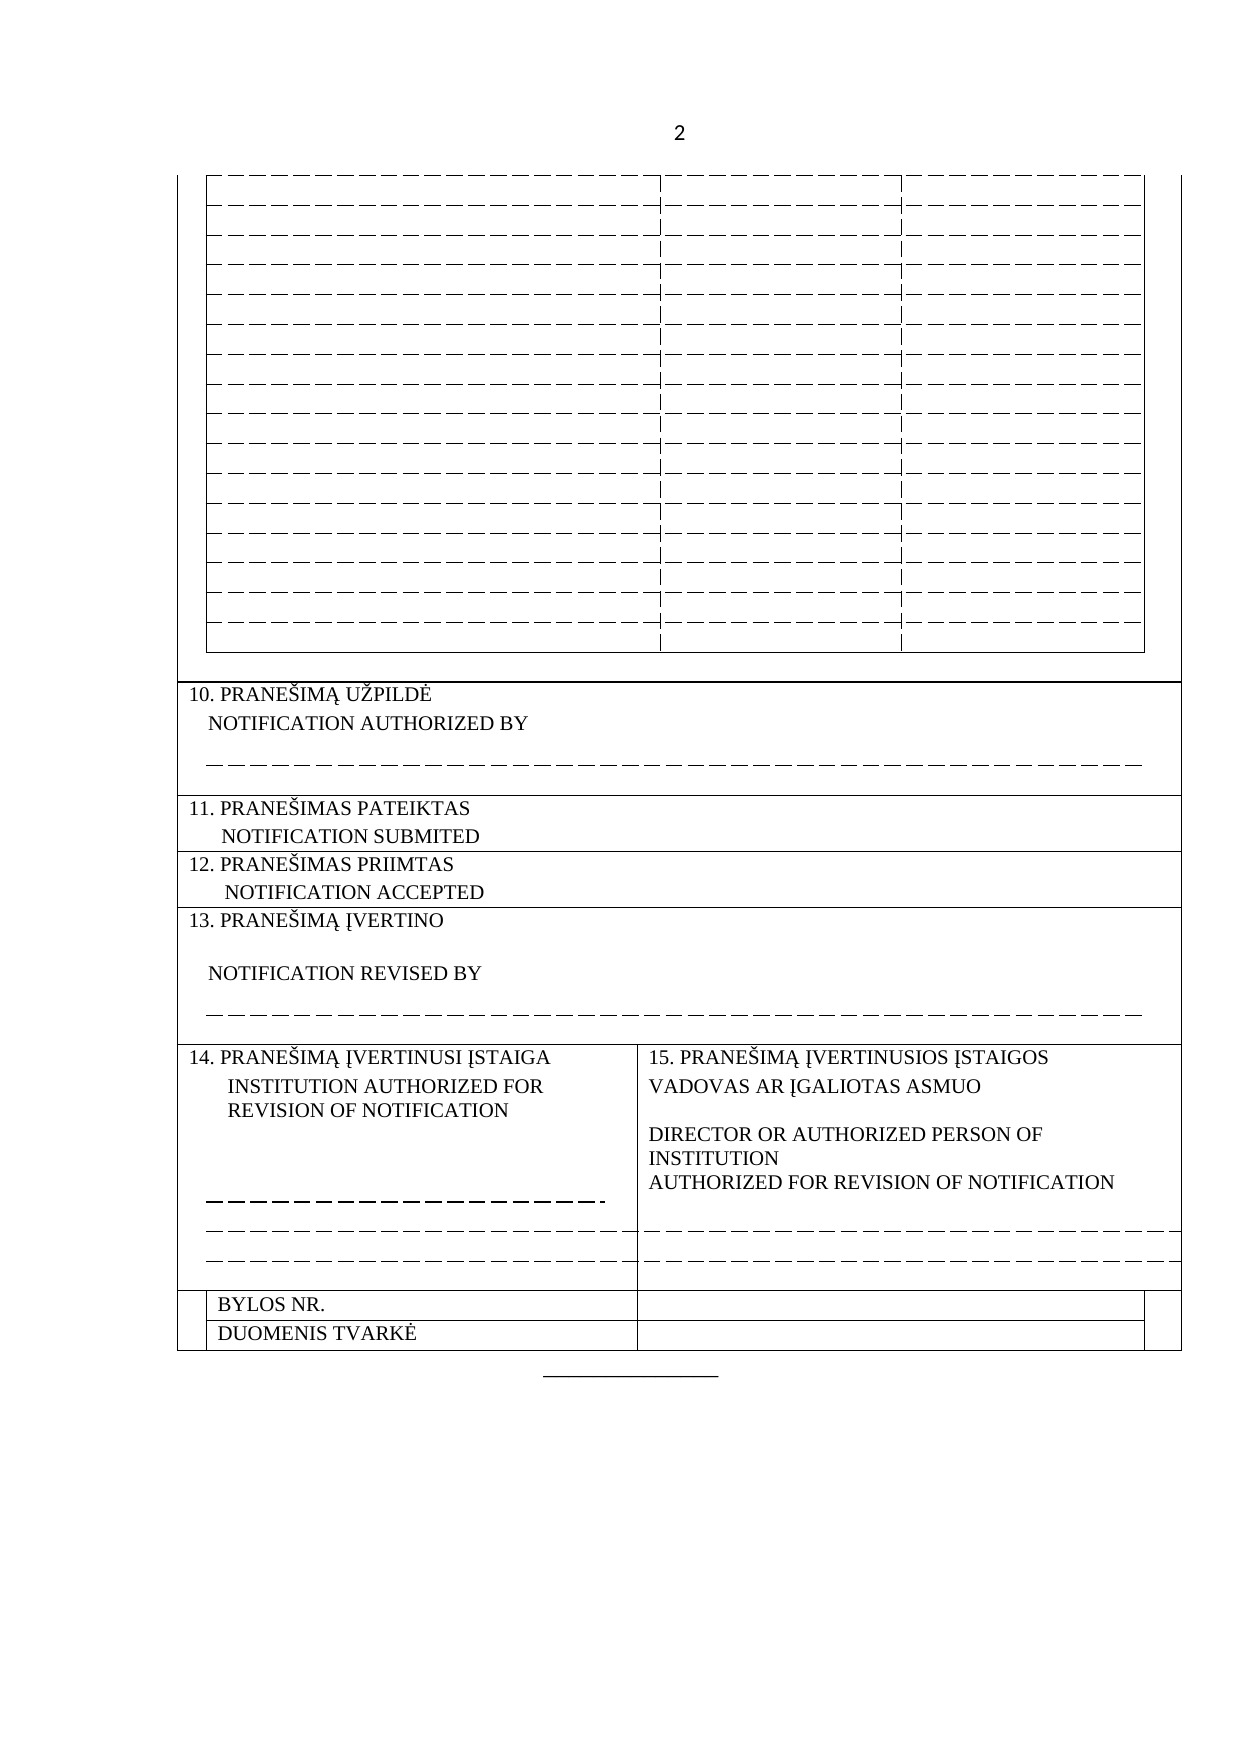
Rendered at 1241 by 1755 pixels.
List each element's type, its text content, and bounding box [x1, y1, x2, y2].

table_cell [1145, 533, 1181, 562]
table_cell [207, 324, 661, 354]
table_cell [206, 985, 1144, 1014]
table_cell [901, 264, 1144, 294]
table_cell NOTIFICATION AUTHORIZED BY [178, 711, 1181, 735]
table_cell [661, 294, 901, 324]
table_cell [178, 765, 206, 794]
table_cell [901, 324, 1144, 354]
table_cell [901, 413, 1144, 443]
table_cell [178, 1201, 206, 1231]
table_cell [178, 384, 206, 413]
table_cell [178, 652, 206, 681]
table_cell [178, 1231, 206, 1261]
table_cell [1140, 1201, 1181, 1231]
table_cell [901, 592, 1144, 622]
table_cell [1145, 205, 1181, 234]
table_cell 12. PRANEŠIMAS PRIIMTAS [178, 852, 642, 879]
table_cell [178, 175, 206, 205]
table_cell VADOVAS AR ĮGALIOTAS ASMUO [638, 1074, 1181, 1122]
table_cell [901, 235, 1144, 264]
table_cell [901, 384, 1144, 413]
table_cell [178, 1320, 206, 1350]
table_cell AUTHORIZED FOR REVISION OF NOTIFICATION [638, 1170, 1181, 1201]
table_cell [207, 205, 661, 234]
table_cell NOTIFICATION REVISED BY [178, 937, 1181, 985]
table_cell [178, 1122, 637, 1170]
table_cell DIRECTOR OR AUTHORIZED PERSON OF INSTITUTION [638, 1122, 1181, 1170]
table_cell [661, 622, 901, 652]
table_cell NOTIFICATION SUBMITED [178, 823, 642, 851]
table_cell BYLOS NR. [207, 1291, 637, 1320]
table_cell [661, 175, 901, 205]
table_cell [178, 1261, 206, 1290]
table_cell [673, 1201, 1140, 1231]
table_cell [207, 175, 661, 205]
table_cell [661, 443, 901, 473]
table_cell [206, 1201, 605, 1231]
table_cell [605, 1261, 637, 1290]
table_cell [661, 533, 901, 562]
table_cell [605, 1201, 637, 1231]
table_cell [901, 443, 1144, 473]
table_cell [178, 354, 206, 383]
table_cell 10. PRANEŠIMĄ UŽPILDĖ [178, 683, 1181, 711]
table_cell [901, 205, 1144, 234]
table_cell [1145, 235, 1181, 264]
table_cell [661, 324, 901, 354]
table_cell [207, 235, 661, 264]
table_cell NOTIFICATION ACCEPTED [178, 879, 642, 907]
table_cell [638, 1261, 673, 1290]
table_cell [178, 592, 206, 622]
table_cell [1145, 473, 1181, 503]
table_cell [206, 1231, 605, 1261]
table_cell 14. PRANEŠIMĄ ĮVERTINUSI ĮSTAIGA [178, 1045, 637, 1074]
table_cell [1145, 294, 1181, 324]
table_cell [206, 653, 661, 681]
table_cell [207, 622, 661, 652]
table_cell 11. PRANEŠIMAS PATEIKTAS [178, 796, 642, 823]
table_cell [661, 503, 901, 532]
table_cell [661, 653, 901, 681]
table_cell [901, 354, 1144, 383]
table_cell [207, 413, 661, 443]
table_cell [661, 413, 901, 443]
table_cell [638, 1321, 1144, 1350]
table_cell [178, 503, 206, 532]
table_cell [642, 852, 1181, 907]
table_cell [661, 264, 901, 294]
table_cell [207, 562, 661, 592]
table_cell [1140, 1231, 1181, 1261]
table_cell [178, 1170, 206, 1201]
table_cell [1144, 985, 1181, 1014]
table_cell [1140, 1261, 1181, 1290]
table_cell [178, 324, 206, 354]
table_cell [207, 503, 661, 532]
table_cell [1145, 324, 1181, 354]
text ______________ [80, 1351, 1181, 1379]
table_cell [178, 413, 206, 443]
table_cell [178, 294, 206, 324]
table_cell [1145, 622, 1181, 652]
table_cell [661, 562, 901, 592]
table_cell [605, 1231, 637, 1261]
table_cell 15. PRANEŠIMĄ ĮVERTINUSIOS ĮSTAIGOS [638, 1045, 1181, 1074]
table_cell [642, 796, 1181, 851]
table_cell [673, 1231, 1140, 1261]
table_cell [207, 384, 661, 413]
table_cell DUOMENIS TVARKĖ [207, 1321, 637, 1350]
table_cell [178, 622, 206, 652]
table_cell [178, 985, 206, 1014]
table_cell [1145, 562, 1181, 592]
table_cell [207, 533, 661, 562]
table_cell [1144, 652, 1181, 681]
table_cell [661, 473, 901, 503]
table_cell [638, 1231, 673, 1261]
table_cell [207, 294, 661, 324]
table_cell [207, 264, 661, 294]
table_cell [1145, 175, 1181, 205]
table_cell [661, 592, 901, 622]
table_cell [206, 1015, 1144, 1044]
table_cell [206, 1170, 605, 1201]
table_cell [1144, 765, 1181, 794]
table_cell 13. PRANEŠIMĄ ĮVERTINO [178, 908, 1181, 937]
table_cell [901, 562, 1144, 592]
table_cell [661, 205, 901, 234]
table_cell [901, 622, 1144, 652]
table_cell [1144, 735, 1181, 765]
table_cell [178, 1015, 206, 1044]
table_cell [901, 533, 1144, 562]
table_cell [207, 592, 661, 622]
table_cell [178, 235, 206, 264]
table_cell [207, 354, 661, 383]
table_cell [605, 1170, 637, 1201]
table_cell [673, 1261, 1140, 1290]
table_cell [178, 473, 206, 503]
table_cell [638, 1291, 1144, 1320]
table_cell [901, 294, 1144, 324]
table_cell [1145, 1291, 1181, 1320]
table_cell [178, 205, 206, 234]
table_cell [661, 354, 901, 383]
table_cell [1145, 413, 1181, 443]
table_cell [206, 735, 1144, 765]
table_cell [178, 443, 206, 473]
table_cell [901, 653, 1144, 681]
table_cell [206, 765, 1144, 794]
table_cell [1145, 503, 1181, 532]
table_cell [1145, 354, 1181, 383]
table_cell [661, 235, 901, 264]
table_cell [1145, 384, 1181, 413]
table_cell [207, 443, 661, 473]
table_cell [1145, 443, 1181, 473]
table_cell [178, 533, 206, 562]
table_cell [178, 1291, 206, 1320]
table_cell [178, 562, 206, 592]
table_cell [1145, 592, 1181, 622]
table_cell [178, 735, 206, 765]
table_cell [638, 1201, 673, 1231]
table_cell [901, 473, 1144, 503]
table_cell INSTITUTION AUTHORIZED FOR REVISION OF NOTIFICATION [178, 1074, 637, 1122]
table_cell [178, 264, 206, 294]
table_cell [1145, 264, 1181, 294]
table_cell [207, 473, 661, 503]
table_cell [901, 503, 1144, 532]
table_cell [206, 1261, 605, 1290]
table_cell [1145, 1320, 1181, 1350]
table_cell [661, 384, 901, 413]
table_cell [901, 175, 1144, 205]
table_cell [1144, 1015, 1181, 1044]
